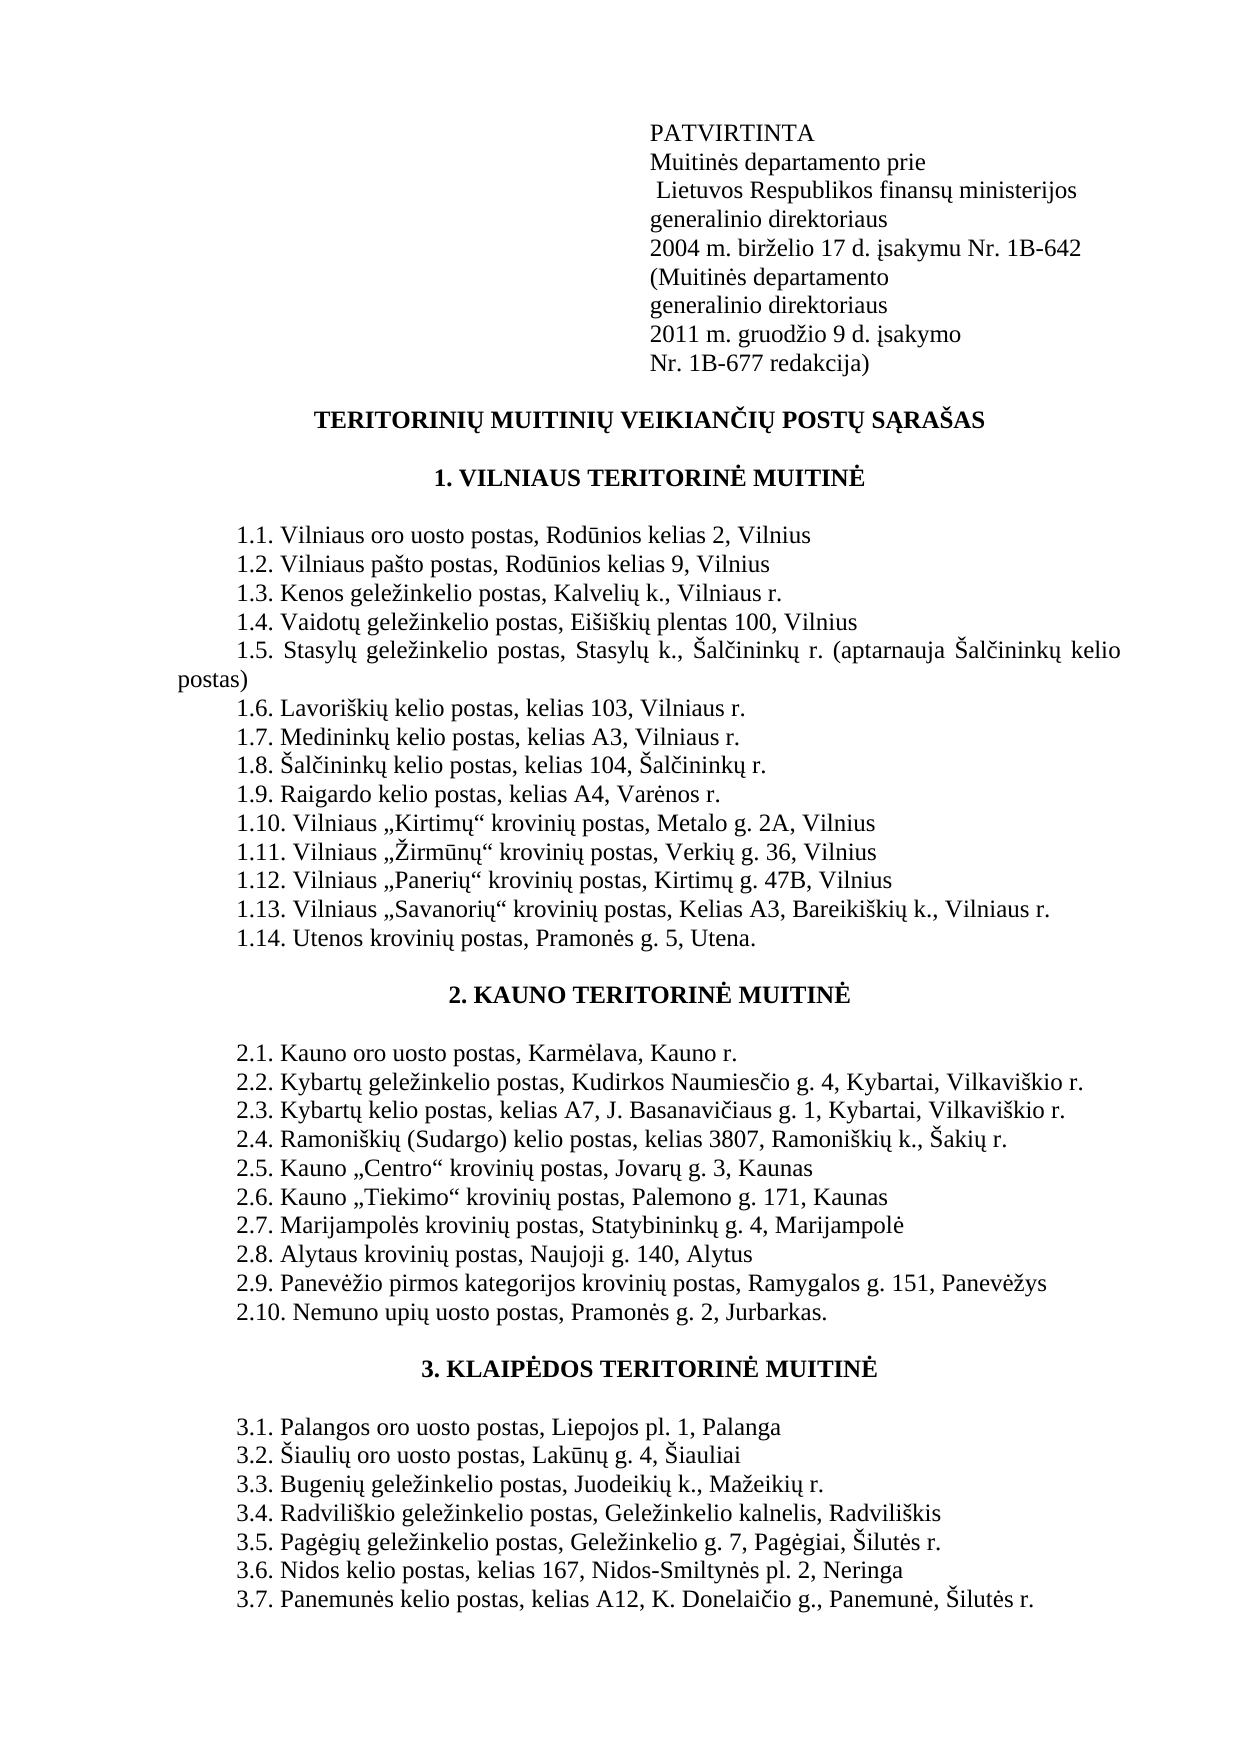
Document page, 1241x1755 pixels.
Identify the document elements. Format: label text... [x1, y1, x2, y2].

text 3. KLAIPĖDOS TERITORINĖ MUITINĖ [177, 1354, 1122, 1383]
text TERITORINIŲ MUITINIŲ VEIKIANČIŲ POSTŲ SĄRAŠAS [177, 406, 1122, 434]
text PATVIRTINTA [649, 118, 1122, 147]
text 1.13. Vilniaus „Savanorių“ krovinių postas, Kelias A3, Bareikiškių k., Vilniaus r. [177, 894, 1122, 923]
text 1.12. Vilniaus „Panerių“ krovinių postas, Kirtimų g. 47B, Vilnius [177, 866, 1122, 894]
text 1.2. Vilniaus pašto postas, Rodūnios kelias 9, Vilnius [177, 549, 1122, 578]
text 1.8. Šalčininkų kelio postas, kelias 104, Šalčininkų r. [177, 751, 1122, 779]
text 1.6. Lavoriškių kelio postas, kelias 103, Vilniaus r. [177, 693, 1122, 722]
text 1.7. Medininkų kelio postas, kelias A3, Vilniaus r. [177, 722, 1122, 751]
text 1.11. Vilniaus „Žirmūnų“ krovinių postas, Verkių g. 36, Vilnius [177, 837, 1122, 866]
text Lietuvos Respublikos finansų ministerijos [649, 176, 1122, 204]
text 2.8. Alytaus krovinių postas, Naujoji g. 140, Alytus [177, 1239, 1122, 1268]
text 3.5. Pagėgių geležinkelio postas, Geležinkelio g. 7, Pagėgiai, Šilutės r. [177, 1527, 1122, 1556]
text 1.4. Vaidotų geležinkelio postas, Eišiškių plentas 100, Vilnius [177, 607, 1122, 636]
text 3.7. Panemunės kelio postas, kelias A12, K. Donelaičio g., Panemunė, Šilutės r. [177, 1584, 1122, 1613]
text 2.9. Panevėžio pirmos kategorijos krovinių postas, Ramygalos g. 151, Panevėžys [177, 1268, 1122, 1297]
text 3.3. Bugenių geležinkelio postas, Juodeikių k., Mažeikių r. [177, 1469, 1122, 1498]
text 1. VILNIAUS TERITORINĖ MUITINĖ [177, 463, 1122, 492]
text 1.5. Stasylų geležinkelio postas, Stasylų k., Šalčininkų r. (aptarnauja Šalčininkų kelio postas) [177, 636, 1122, 693]
text 2.10. Nemuno upių uosto postas, Pramonės g. 2, Jurbarkas. [177, 1297, 1122, 1326]
text 1.14. Utenos krovinių postas, Pramonės g. 5, Utena. [177, 923, 1122, 952]
text generalinio direktoriaus [649, 291, 1122, 319]
text 2011 m. gruodžio 9 d. įsakymo [649, 319, 1122, 348]
text 3.2. Šiaulių oro uosto postas, Lakūnų g. 4, Šiauliai [177, 1441, 1122, 1469]
text 2.3. Kybartų kelio postas, kelias A7, J. Basanavičiaus g. 1, Kybartai, Vilkaviškio r. [177, 1096, 1122, 1124]
text 1.9. Raigardo kelio postas, kelias A4, Varėnos r. [177, 779, 1122, 808]
text 2.7. Marijampolės krovinių postas, Statybininkų g. 4, Marijampolė [177, 1211, 1122, 1239]
text 2004 m. birželio 17 d. įsakymu Nr. 1B-642 [649, 233, 1122, 262]
text 2.6. Kauno „Tiekimo“ krovinių postas, Palemono g. 171, Kaunas [177, 1182, 1122, 1211]
text 2.2. Kybartų geležinkelio postas, Kudirkos Naumiesčio g. 4, Kybartai, Vilkaviškio r. [177, 1067, 1122, 1096]
text (Muitinės departamento [649, 262, 1122, 291]
text 3.6. Nidos kelio postas, kelias 167, Nidos-Smiltynės pl. 2, Neringa [177, 1556, 1122, 1584]
text 2. KAUNO TERITORINĖ MUITINĖ [177, 981, 1122, 1009]
text 2.4. Ramoniškių (Sudargo) kelio postas, kelias 3807, Ramoniškių k., Šakių r. [177, 1124, 1122, 1153]
text generalinio direktoriaus [649, 204, 1122, 233]
text 2.5. Kauno „Centro“ krovinių postas, Jovarų g. 3, Kaunas [177, 1153, 1122, 1182]
text Muitinės departamento prie [649, 147, 1122, 176]
text 3.1. Palangos oro uosto postas, Liepojos pl. 1, Palanga [177, 1412, 1122, 1441]
text 2.1. Kauno oro uosto postas, Karmėlava, Kauno r. [177, 1038, 1122, 1067]
text 1.10. Vilniaus „Kirtimų“ krovinių postas, Metalo g. 2A, Vilnius [177, 808, 1122, 837]
text 1.3. Kenos geležinkelio postas, Kalvelių k., Vilniaus r. [177, 578, 1122, 607]
text 3.4. Radviliškio geležinkelio postas, Geležinkelio kalnelis, Radviliškis [177, 1498, 1122, 1527]
text Nr. 1B-677 redakcija) [649, 348, 1122, 377]
text 1.1. Vilniaus oro uosto postas, Rodūnios kelias 2, Vilnius [177, 521, 1122, 549]
